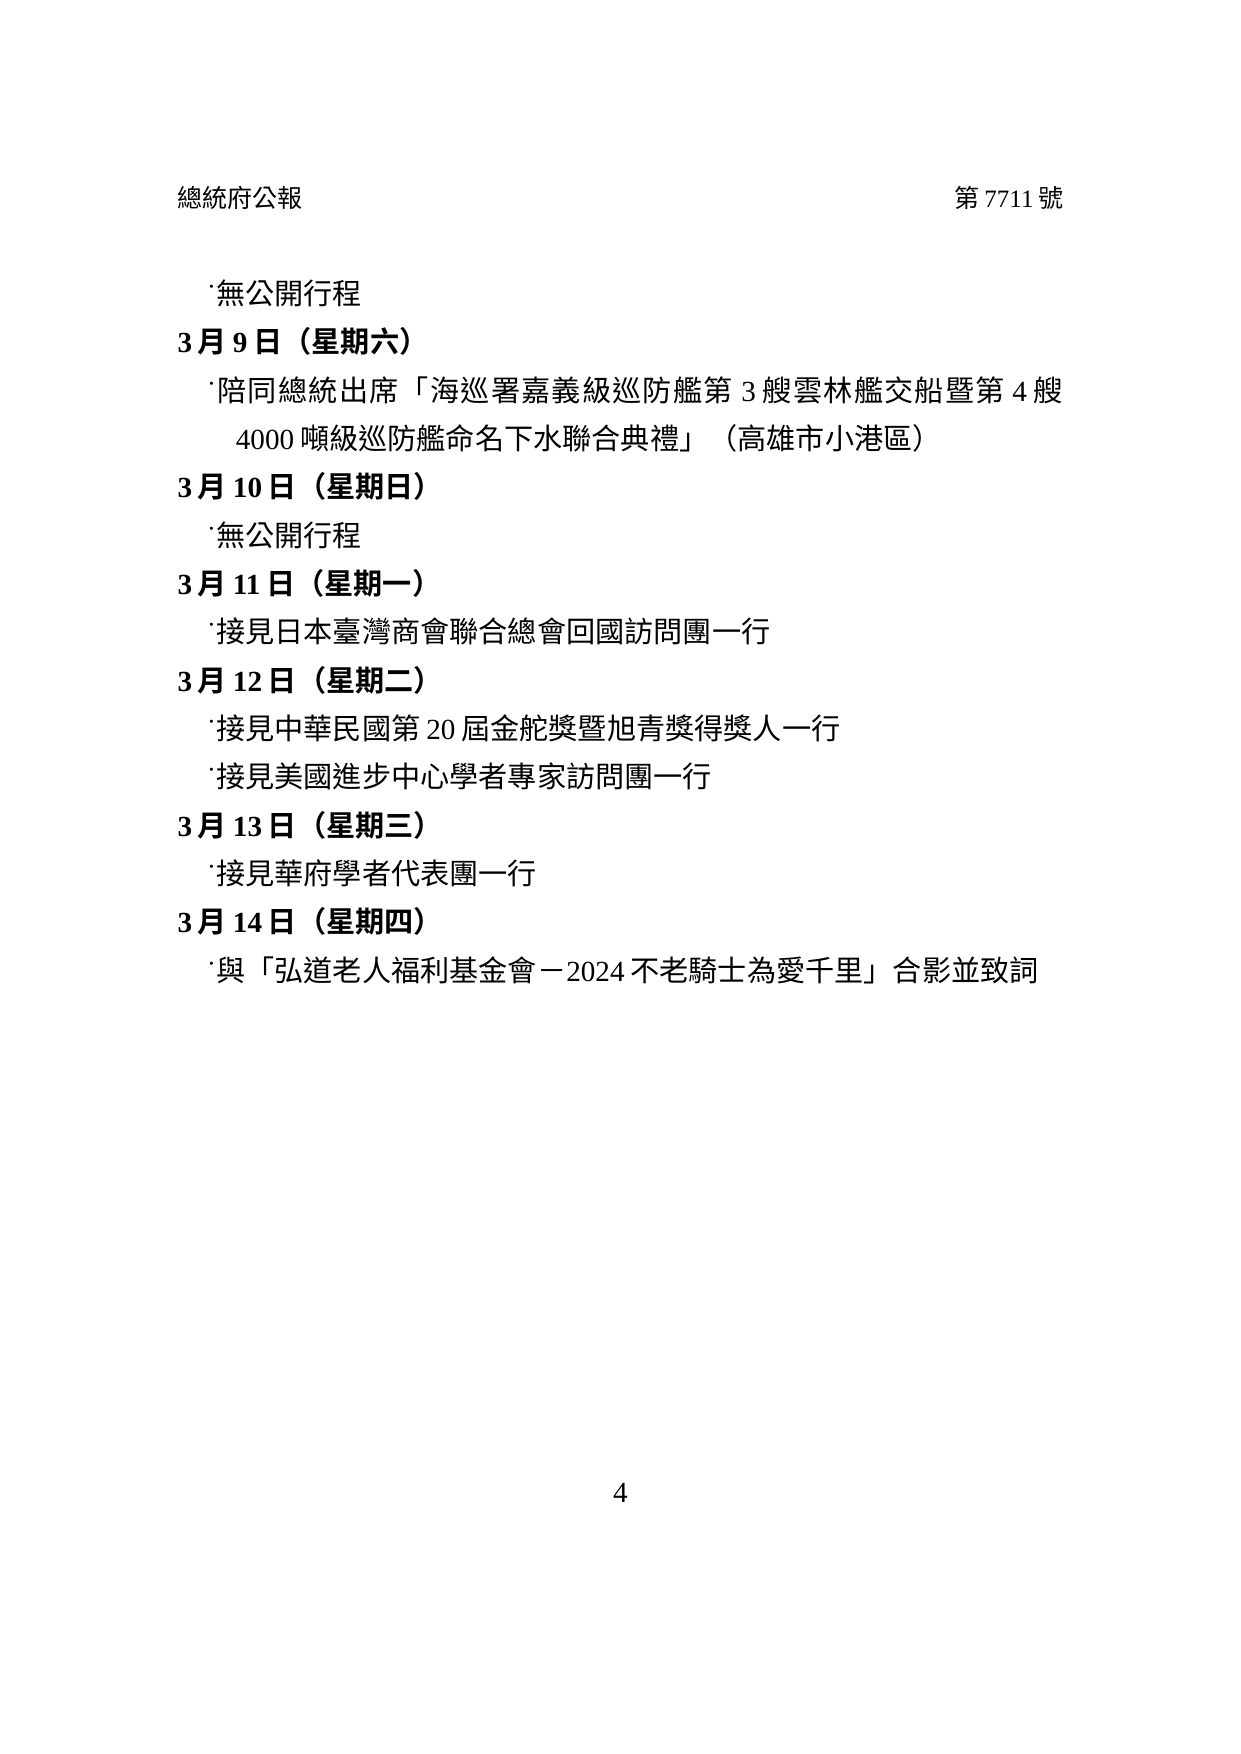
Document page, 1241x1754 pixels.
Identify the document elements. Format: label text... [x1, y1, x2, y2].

text ˙接見華府學者代表團一行 [206, 846, 1063, 894]
text 3月9日（星期六） [177, 314, 1063, 362]
text ˙陪同總統出席「海巡署嘉義級巡防艦第3艘雲林艦交船暨第4艘4000噸級巡防艦命名下水聯合典禮」（高雄市小港區） [206, 362, 1063, 459]
text 3月11日（星期一） [177, 556, 1063, 604]
text ˙接見日本臺灣商會聯合總會回國訪問團一行 [206, 604, 1063, 652]
text ˙無公開行程 [206, 507, 1063, 556]
text ˙無公開行程 [206, 266, 1063, 314]
text ˙接見中華民國第20屆金舵獎暨旭青獎得獎人一行 [206, 701, 1063, 749]
text ˙接見美國進步中心學者專家訪問團一行 [206, 749, 1063, 797]
text 3月13日（星期三） [177, 797, 1063, 846]
text ˙與「弘道老人福利基金會－2024不老騎士為愛千里」合影並致詞 [206, 942, 1063, 991]
text 3月14日（星期四） [177, 894, 1063, 942]
text 3月12日（星期二） [177, 652, 1063, 701]
text 3月10日（星期日） [177, 459, 1063, 507]
